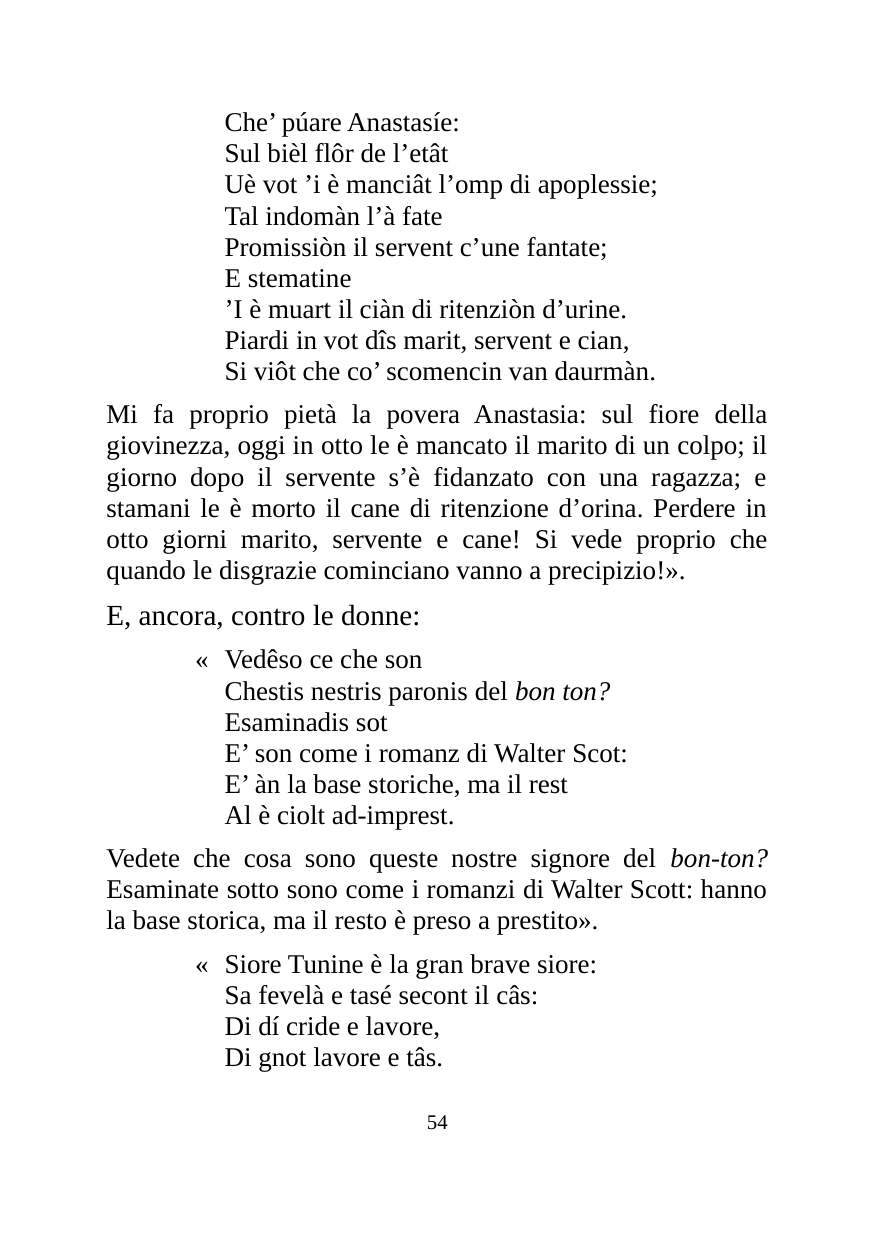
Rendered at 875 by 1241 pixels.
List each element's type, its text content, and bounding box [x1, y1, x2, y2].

text Mi fa proprio pietà la povera Anastasia: sul fiore della giovinezza, oggi in otto le è mancato il marito di un colpo; il giorno dopo il servente s’è fidanzato con una ragazza; e stamani le è morto il cane di ritenzione d’orina. Perdere in otto giorni marito, servente e cane! Si vede proprio che quando le disgrazie cominciano vanno a precipizio!». [106, 398, 768, 585]
text Vedete che cosa sono queste nostre signore del bon-ton? Esaminate sotto sono come i romanzi di Walter Scott: hanno la base storica, ma il resto è preso a prestito». [106, 842, 768, 936]
text « Vedêso ce che son Chestis nestris paronis del bon ton? Esaminadis sot E’ son come i romanz di Walter Scot: E’ àn la base storiche, ma il rest Al è ciolt ad-imprest. [195, 643, 709, 830]
text « Siore Tunine è la gran brave siore: Sa fevelà e tasé secont il câs: Di dí cride e lavore, Di gnot lavore e tâs. [195, 948, 709, 1073]
text E, ancora, contro le donne: [106, 598, 768, 631]
text Che’ púare Anastasíe: Sul bièl flôr de l’etât Uè vot ’i è manciât l’omp di apoplessie; Tal indomàn l’à fate Promissiòn il servent c’une fantate; E stematine ’I è muart il ciàn di ritenziòn d’urine. Piardi in vot dîs marit, servent e cian, Si viôt che co’ scomencin van daurmàn. [195, 106, 709, 387]
